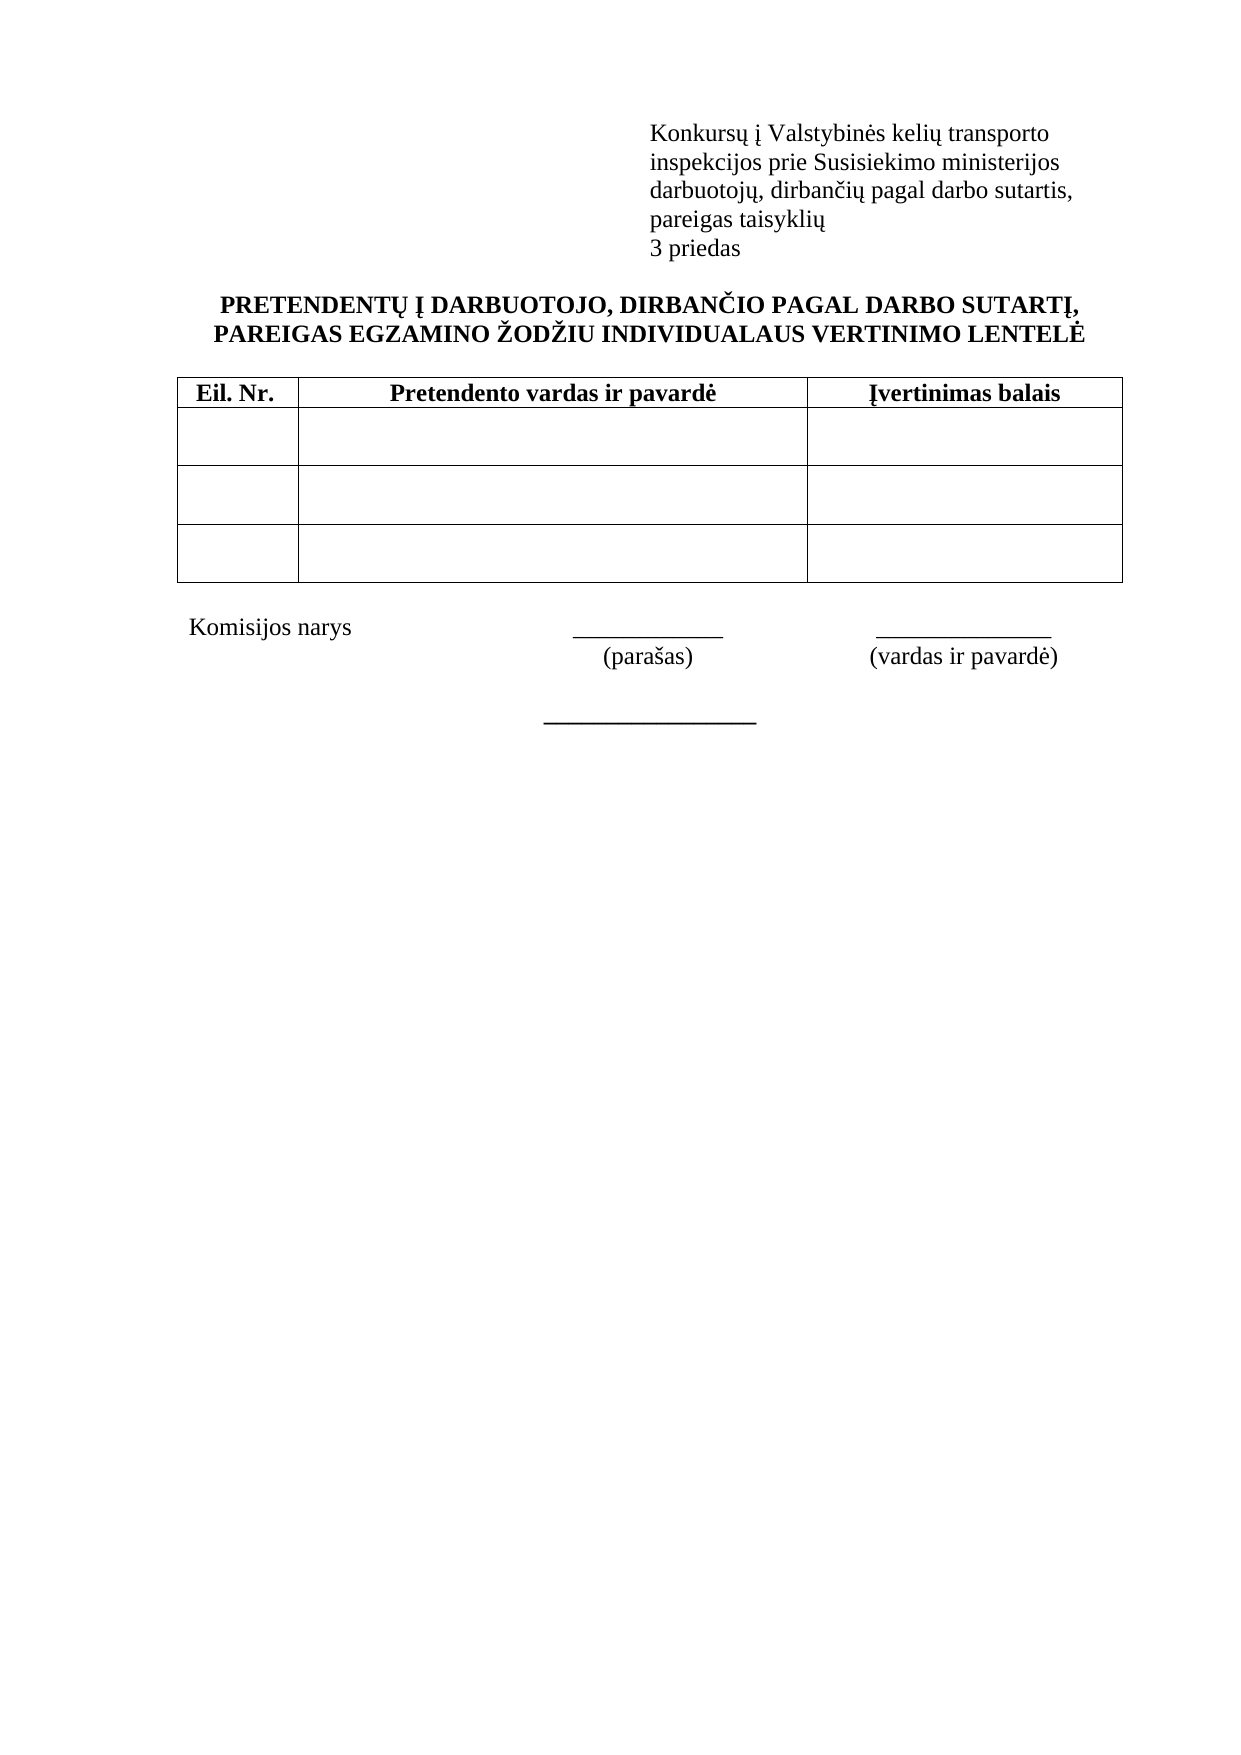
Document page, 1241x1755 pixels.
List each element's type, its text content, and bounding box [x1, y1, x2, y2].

table_cell [299, 466, 807, 524]
text PRETENDENTŲ Į DARBUOTOJO, DIRBANČIO PAGAL DARBO SUTARTĮ, PAREIGAS EGZAMINO ŽODŽIU INDIVIDUALAUS VERTINIMO LENTELĖ [177, 291, 1122, 348]
text inspekcijos prie Susisiekimo ministerijos [649, 147, 1122, 176]
table_header Komisijos narys [177, 612, 490, 669]
text pareigas taisyklių [649, 204, 1122, 233]
text 3 priedas [649, 233, 1122, 262]
table_header Pretendento vardas ir pavardė [299, 378, 807, 407]
table_cell [808, 525, 1122, 582]
table_cell [299, 525, 807, 582]
table_cell [808, 466, 1122, 524]
text darbuotojų, dirbančių pagal darbo sutartis, [649, 176, 1122, 204]
table_cell [178, 525, 298, 582]
table_header Įvertinimas balais [808, 378, 1122, 407]
table_cell [299, 408, 807, 465]
table_header ______________ (vardas ir pavardė) [806, 612, 1122, 669]
text _________________ [177, 698, 1122, 727]
table_header ____________ (parašas) [490, 612, 806, 669]
table_cell [178, 408, 298, 465]
text Konkursų į Valstybinės kelių transporto [649, 118, 1122, 147]
table_header Eil. Nr. [178, 378, 298, 407]
table_cell [808, 408, 1122, 465]
table_cell [178, 466, 298, 524]
